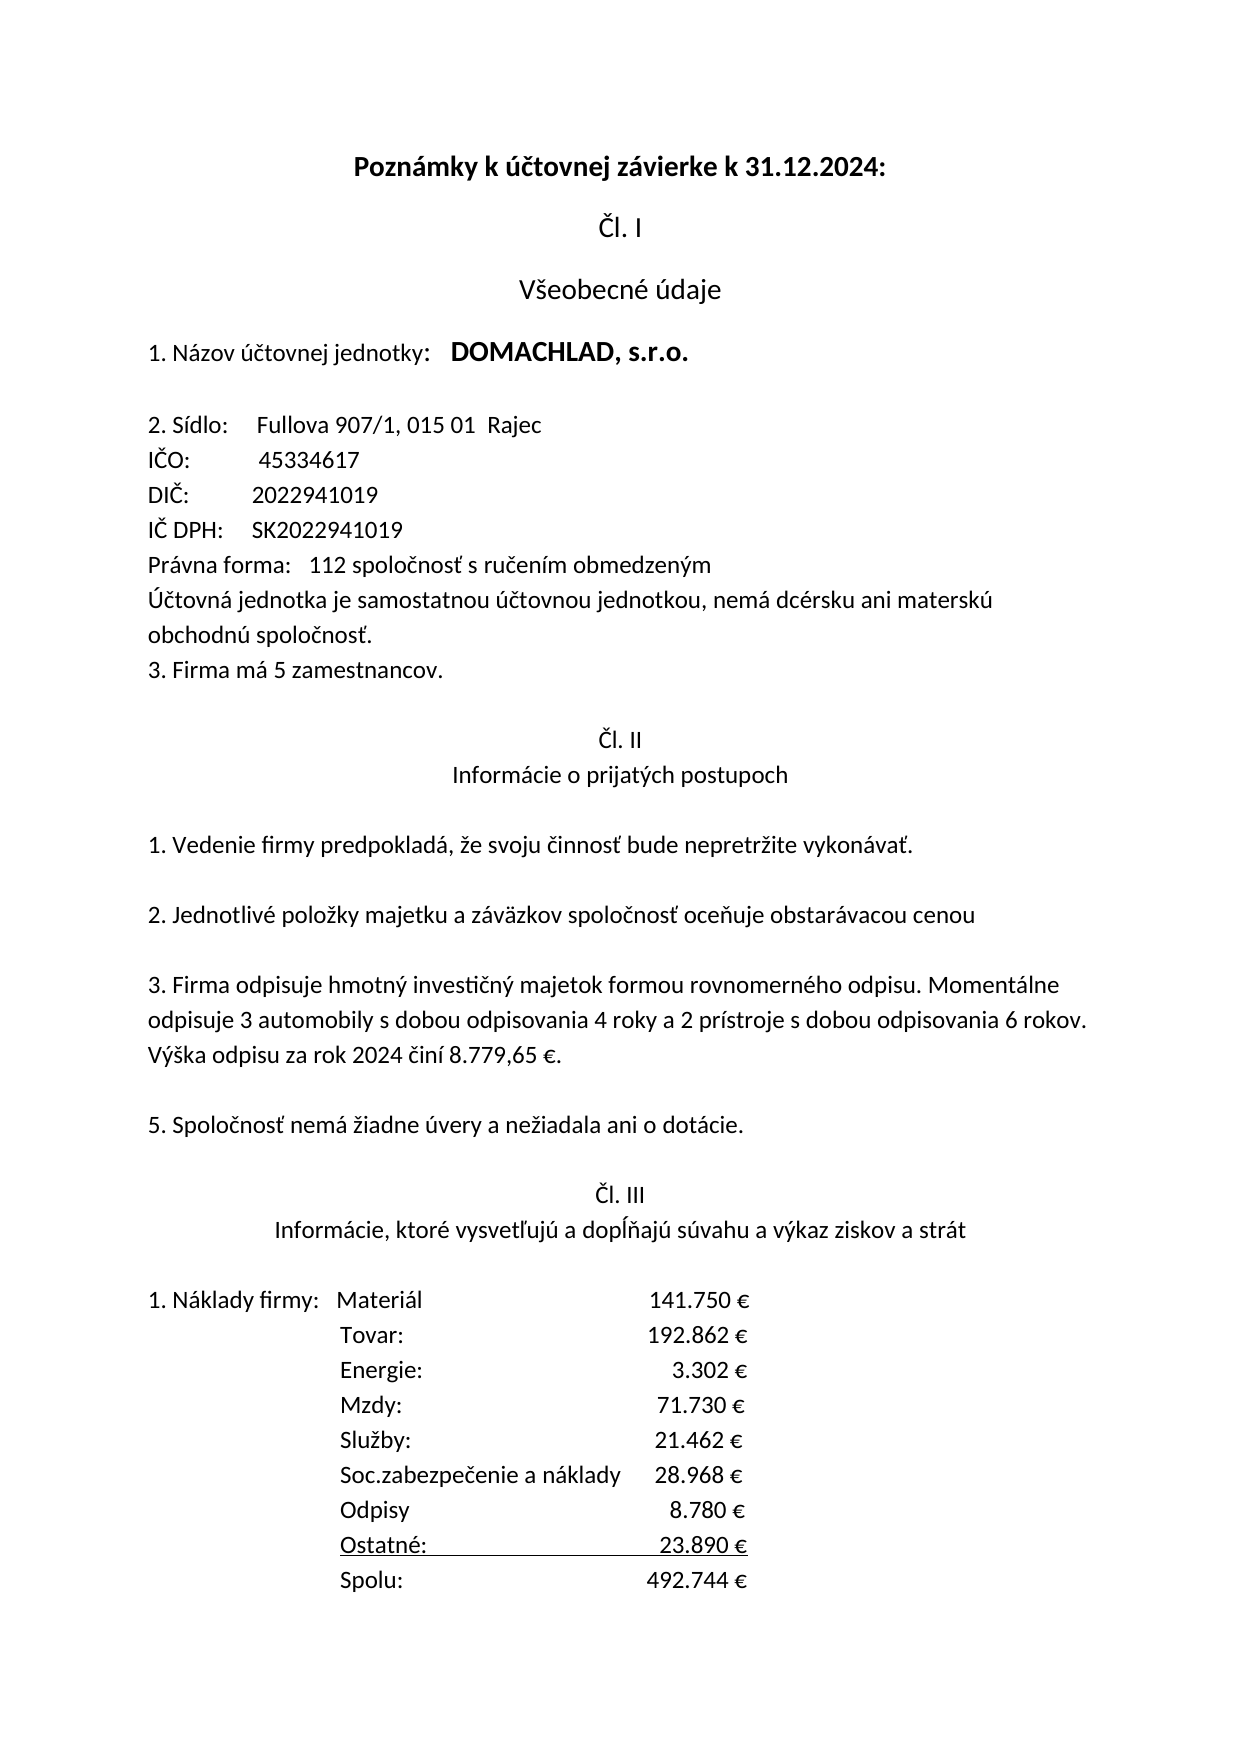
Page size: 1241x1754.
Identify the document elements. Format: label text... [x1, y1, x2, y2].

text Tovar: 192.862 € [148, 1319, 1093, 1349]
text DIČ: 2022941019 [148, 479, 1093, 509]
text 2. Jednotlivé položky majetku a záväzkov spoločnosť oceňuje obstarávacou cenou [148, 899, 1093, 929]
text 3. Firma má 5 zamestnancov. [148, 654, 1093, 684]
text Čl. II [148, 724, 1093, 754]
text 1. Názov účtovnej jednotky: DOMACHLAD, s.r.o. [148, 333, 1093, 368]
text Služby: 21.462 € [148, 1424, 1093, 1454]
text Právna forma: 112 spoločnosť s ručením obmedzeným [148, 549, 1093, 579]
text 2. Sídlo: Fullova 907/1, 015 01 Rajec [148, 409, 1093, 439]
text IČO: 45334617 [148, 444, 1093, 474]
text Odpisy 8.780 € [148, 1494, 1093, 1524]
text Ostatné: 23.890 € [148, 1529, 1093, 1559]
text Informácie, ktoré vysvetľujú a dopĺňajú súvahu a výkaz ziskov a strát [148, 1214, 1093, 1244]
text Poznámky k účtovnej závierke k 31.12.2024: [148, 148, 1093, 183]
text IČ DPH: SK2022941019 [148, 514, 1093, 544]
text Čl. I [148, 209, 1093, 245]
text Výška odpisu za rok 2024 činí 8.779,65 €. [148, 1039, 1093, 1069]
text Čl. III [148, 1179, 1093, 1209]
text 3. Firma odpisuje hmotný investičný majetok formou rovnomerného odpisu. Momentálne odpisuje 3 automobily s dobou odpisovania 4 roky a 2 prístroje s dobou odpisovania 6 rokov. [148, 969, 1093, 1034]
text Mzdy: 71.730 € [148, 1389, 1093, 1419]
text Spolu: 492.744 € [148, 1564, 1093, 1594]
text 1. Náklady firmy: Materiál 141.750 € [148, 1284, 1093, 1314]
text Energie: 3.302 € [148, 1354, 1093, 1384]
text 1. Vedenie firmy predpokladá, že svoju činnosť bude nepretržite vykonávať. [148, 829, 1093, 859]
text Informácie o prijatých postupoch [148, 759, 1093, 789]
text 5. Spoločnosť nemá žiadne úvery a nežiadala ani o dotácie. [148, 1109, 1093, 1139]
text Všeobecné údaje [148, 271, 1093, 307]
text Soc.zabezpečenie a náklady 28.968 € [148, 1459, 1093, 1489]
text Účtovná jednotka je samostatnou účtovnou jednotkou, nemá dcérsku ani materskú obchodnú spoločnosť. [148, 584, 1093, 649]
